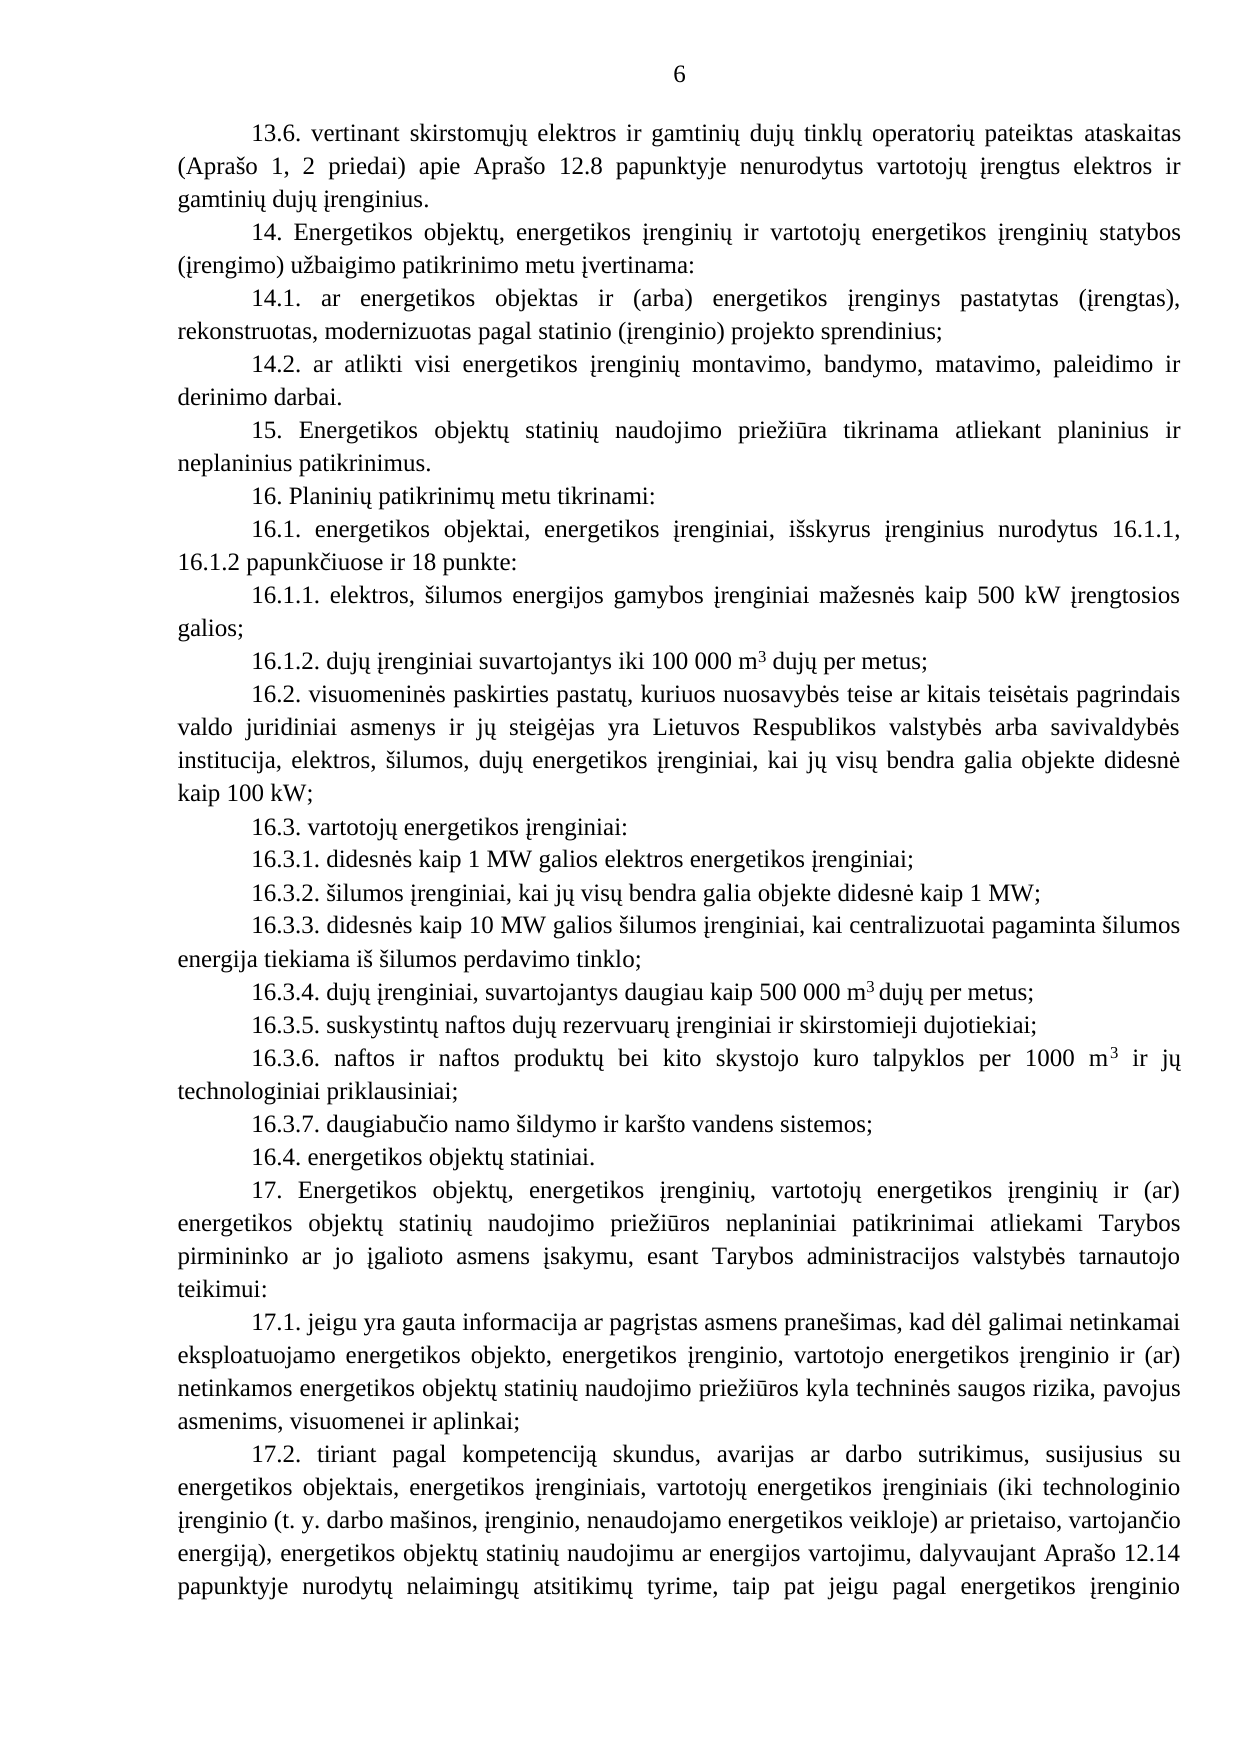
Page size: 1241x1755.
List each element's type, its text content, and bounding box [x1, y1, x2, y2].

text 14.1. ar energetikos objektas ir (arba) energetikos įrenginys pastatytas (įrengtas), rekonstruotas, modernizuotas pagal statinio (įrenginio) projekto sprendinius; [177, 283, 1181, 345]
text 16.3.6. naftos ir naftos produktų bei kito skystojo kuro talpyklos per 1000 m3 ir jų technologiniai priklausiniai; [177, 1043, 1181, 1104]
text 14.2. ar atlikti visi energetikos įrenginių montavimo, bandymo, matavimo, paleidimo ir derinimo darbai. [177, 349, 1181, 411]
text 16. Planinių patikrinimų metu tikrinami: [177, 481, 1181, 510]
text 16.3. vartotojų energetikos įrenginiai: [177, 812, 1181, 840]
text 16.1.2. dujų įrenginiai suvartojantys iki 100 000 m3 dujų per metus; [177, 646, 1181, 675]
text 15. Energetikos objektų statinių naudojimo priežiūra tikrinama atliekant planinius ir neplaninius patikrinimus. [177, 415, 1181, 477]
text 16.3.3. didesnės kaip 10 MW galios šilumos įrenginiai, kai centralizuotai pagaminta šilumos energija tiekiama iš šilumos perdavimo tinklo; [177, 911, 1181, 972]
text 17. Energetikos objektų, energetikos įrenginių, vartotojų energetikos įrenginių ir (ar) energetikos objektų statinių naudojimo priežiūros neplaniniai patikrinimai atliekami Tarybos pirmininko ar jo įgalioto asmens įsakymu, esant Tarybos administracijos valstybės tarnautojo teikimui: [177, 1175, 1181, 1303]
text 16.2. visuomeninės paskirties pastatų, kuriuos nuosavybės teise ar kitais teisėtais pagrindais valdo juridiniai asmenys ir jų steigėjas yra Lietuvos Respublikos valstybės arba savivaldybės institucija, elektros, šilumos, dujų energetikos įrenginiai, kai jų visų bendra galia objekte didesnė kaip 100 kW; [177, 679, 1181, 807]
text 16.1.1. elektros, šilumos energijos gamybos įrenginiai mažesnės kaip 500 kW įrengtosios galios; [177, 580, 1181, 642]
text 16.3.1. didesnės kaip 1 MW galios elektros energetikos įrenginiai; [177, 844, 1181, 873]
text 16.1. energetikos objektai, energetikos įrenginiai, išskyrus įrenginius nurodytus 16.1.1, 16.1.2 papunkčiuose ir 18 punkte: [177, 514, 1181, 576]
text 13.6. vertinant skirstomųjų elektros ir gamtinių dujų tinklų operatorių pateiktas ataskaitas (Aprašo 1, 2 priedai) apie Aprašo 12.8 papunktyje nenurodytus vartotojų įrengtus elektros ir gamtinių dujų įrenginius. [177, 118, 1181, 213]
text 16.3.5. suskystintų naftos dujų rezervuarų įrenginiai ir skirstomieji dujotiekiai; [177, 1010, 1181, 1038]
text 16.4. energetikos objektų statiniai. [177, 1142, 1181, 1171]
text 17.2. tiriant pagal kompetenciją skundus, avarijas ar darbo sutrikimus, susijusius su energetikos objektais, energetikos įrenginiais, vartotojų energetikos įrenginiais (iki technologinio įrenginio (t. y. darbo mašinos, įrenginio, nenaudojamo energetikos veikloje) ar prietaiso, vartojančio energiją), energetikos objektų statinių naudojimu ar energijos vartojimu, dalyvaujant Aprašo 12.14 papunktyje nurodytų nelaimingų atsitikimų tyrime, taip pat jeigu pagal energetikos įrenginio [177, 1439, 1181, 1600]
text 17.1. jeigu yra gauta informacija ar pagrįstas asmens pranešimas, kad dėl galimai netinkamai eksploatuojamo energetikos objekto, energetikos įrenginio, vartotojo energetikos įrenginio ir (ar) netinkamos energetikos objektų statinių naudojimo priežiūros kyla techninės saugos rizika, pavojus asmenims, visuomenei ir aplinkai; [177, 1307, 1181, 1435]
text 16.3.7. daugiabučio namo šildymo ir karšto vandens sistemos; [177, 1109, 1181, 1137]
text 16.3.2. šilumos įrenginiai, kai jų visų bendra galia objekte didesnė kaip 1 MW; [177, 878, 1181, 906]
text 16.3.4. dujų įrenginiai, suvartojantys daugiau kaip 500 000 m3 dujų per metus; [177, 977, 1181, 1005]
text 14. Energetikos objektų, energetikos įrenginių ir vartotojų energetikos įrenginių statybos (įrengimo) užbaigimo patikrinimo metu įvertinama: [177, 217, 1181, 279]
